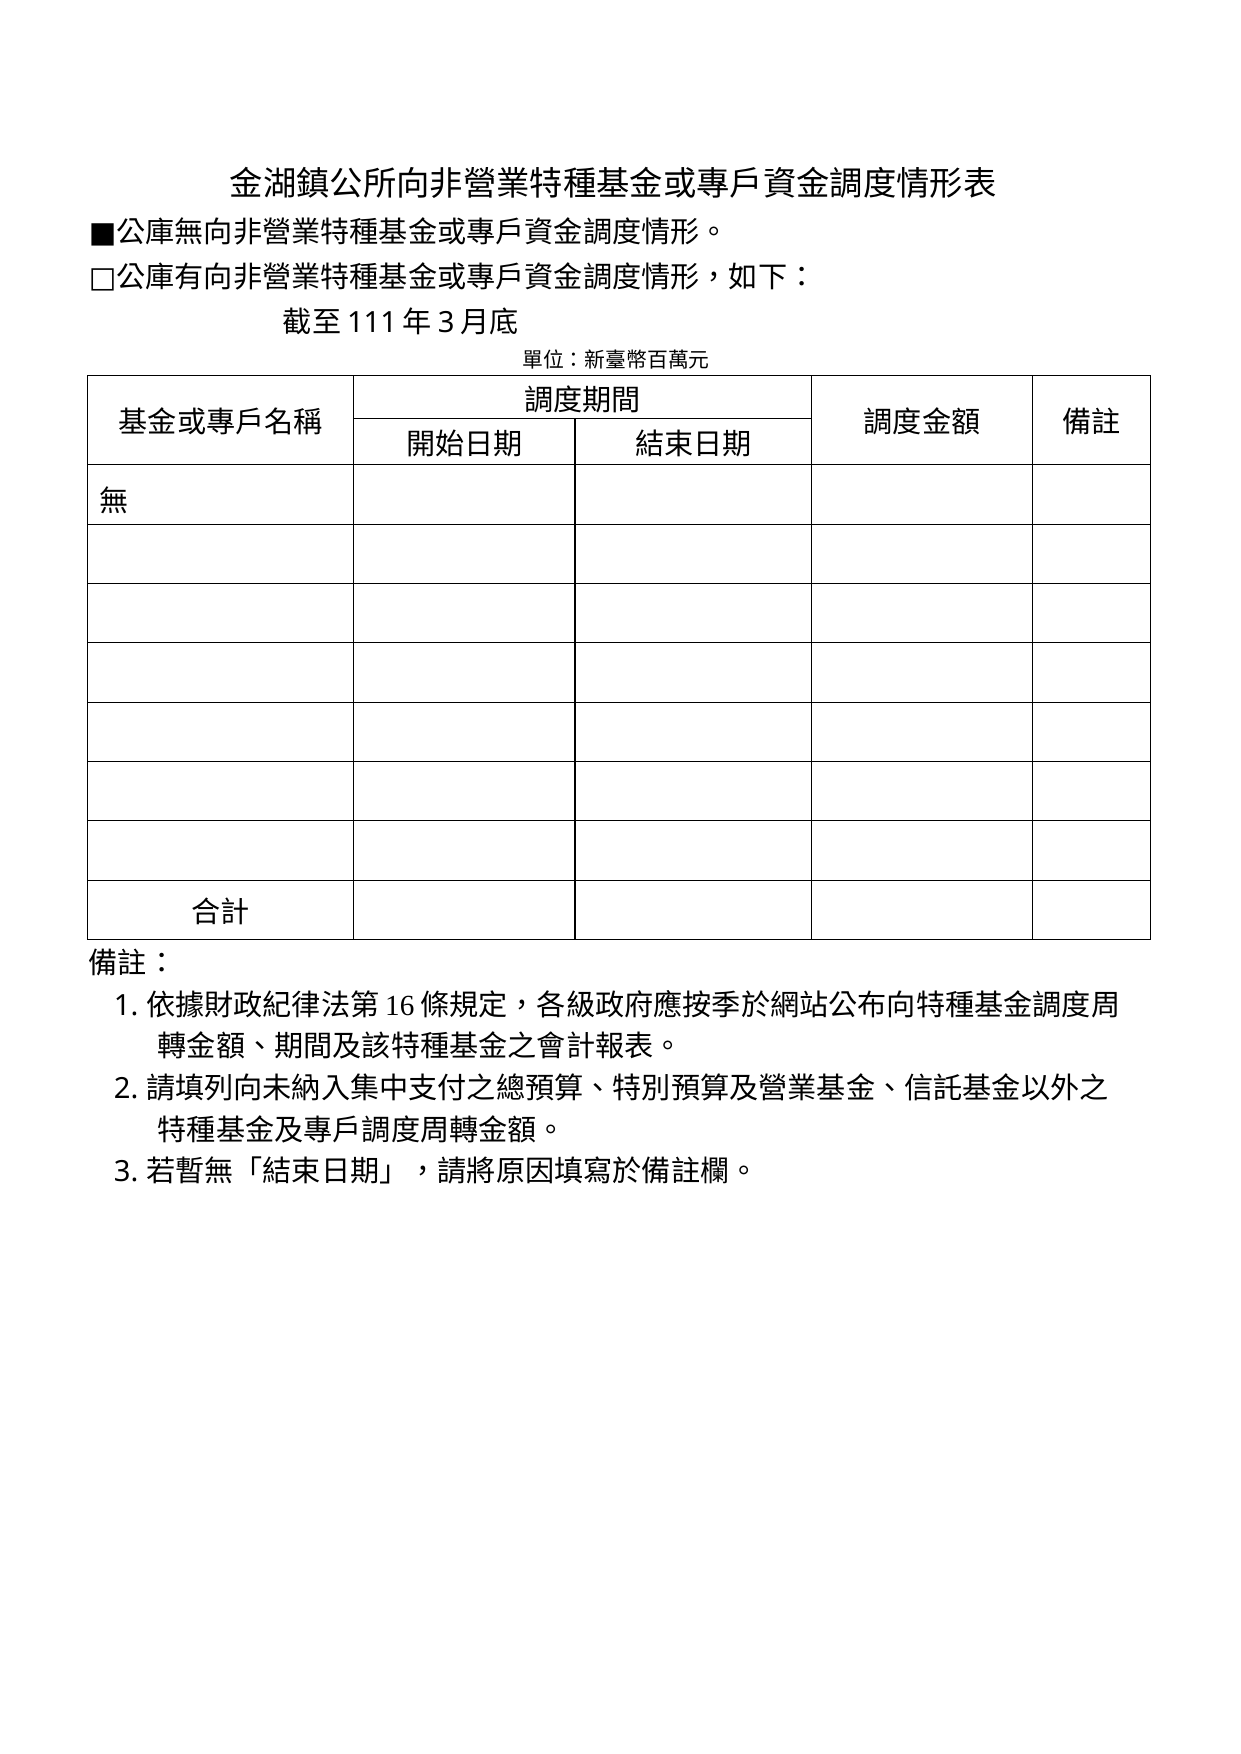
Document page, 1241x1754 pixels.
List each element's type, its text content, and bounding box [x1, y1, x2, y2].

table_cell [576, 643, 811, 702]
table_cell [88, 821, 353, 880]
table_header 備註 [1033, 376, 1150, 464]
table_cell [354, 881, 574, 939]
table_cell [88, 762, 353, 820]
table_cell [576, 821, 811, 880]
table_cell [1033, 525, 1150, 583]
table_cell [576, 703, 811, 761]
table_cell [576, 525, 811, 583]
table_cell [812, 703, 1032, 761]
table_cell [354, 821, 574, 880]
table_cell [354, 465, 574, 523]
table_cell [1033, 762, 1150, 820]
list 備註： [88, 940, 1137, 982]
text □公庫有向非營業特種基金或專戶資金調度情形，如下： [89, 259, 1137, 295]
table_cell [354, 643, 574, 702]
table_cell [1033, 584, 1150, 642]
table_header 基金或專戶名稱 [88, 376, 353, 464]
table_cell [1033, 821, 1150, 880]
table_cell [1033, 643, 1150, 702]
table_cell [354, 584, 574, 642]
table_cell [354, 525, 574, 583]
table_cell [88, 525, 353, 583]
table_cell [354, 703, 574, 761]
text ■公庫無向非營業特種基金或專戶資金調度情形。 [89, 214, 1137, 250]
table_cell [812, 643, 1032, 702]
table_header 調度金額 [812, 376, 1032, 464]
text 2. 請填列向未納入集中支付之總預算、特別預算及營業基金、信託基金以外之特種基金及專戶調度周轉金額。 [114, 1065, 1137, 1148]
table_header 調度期間 [354, 376, 811, 418]
text 金湖鎮公所向非營業特種基金或專戶資金調度情形表 [89, 162, 1137, 204]
table_cell 無 [88, 465, 353, 523]
table_cell [576, 881, 811, 939]
table_cell [812, 881, 1032, 939]
table_cell [1033, 465, 1150, 523]
table_cell [812, 465, 1032, 523]
table_cell [576, 762, 811, 820]
table_cell [1033, 881, 1150, 939]
table_cell 結束日期 [576, 419, 811, 464]
table_cell [88, 584, 353, 642]
text 3. 若暫無「結束日期」，請將原因填寫於備註欄。 [114, 1148, 1137, 1190]
table_cell 合計 [88, 881, 353, 939]
text 1. 依據財政紀律法第16條規定，各級政府應按季於網站公布向特種基金調度周轉金額、期間及該特種基金之會計報表。 [114, 982, 1137, 1065]
table_cell [88, 703, 353, 761]
table_cell [576, 465, 811, 523]
table_cell [812, 525, 1032, 583]
table_cell [812, 762, 1032, 820]
table_cell 開始日期 [354, 419, 574, 464]
table_cell [812, 821, 1032, 880]
table_cell [354, 762, 574, 820]
table_cell [88, 643, 353, 702]
text 單位：新臺幣百萬元 [89, 339, 1137, 375]
table_cell [1033, 703, 1150, 761]
table_cell [576, 584, 811, 642]
table_cell [812, 584, 1032, 642]
text 截至111年3月底 [89, 304, 1137, 339]
